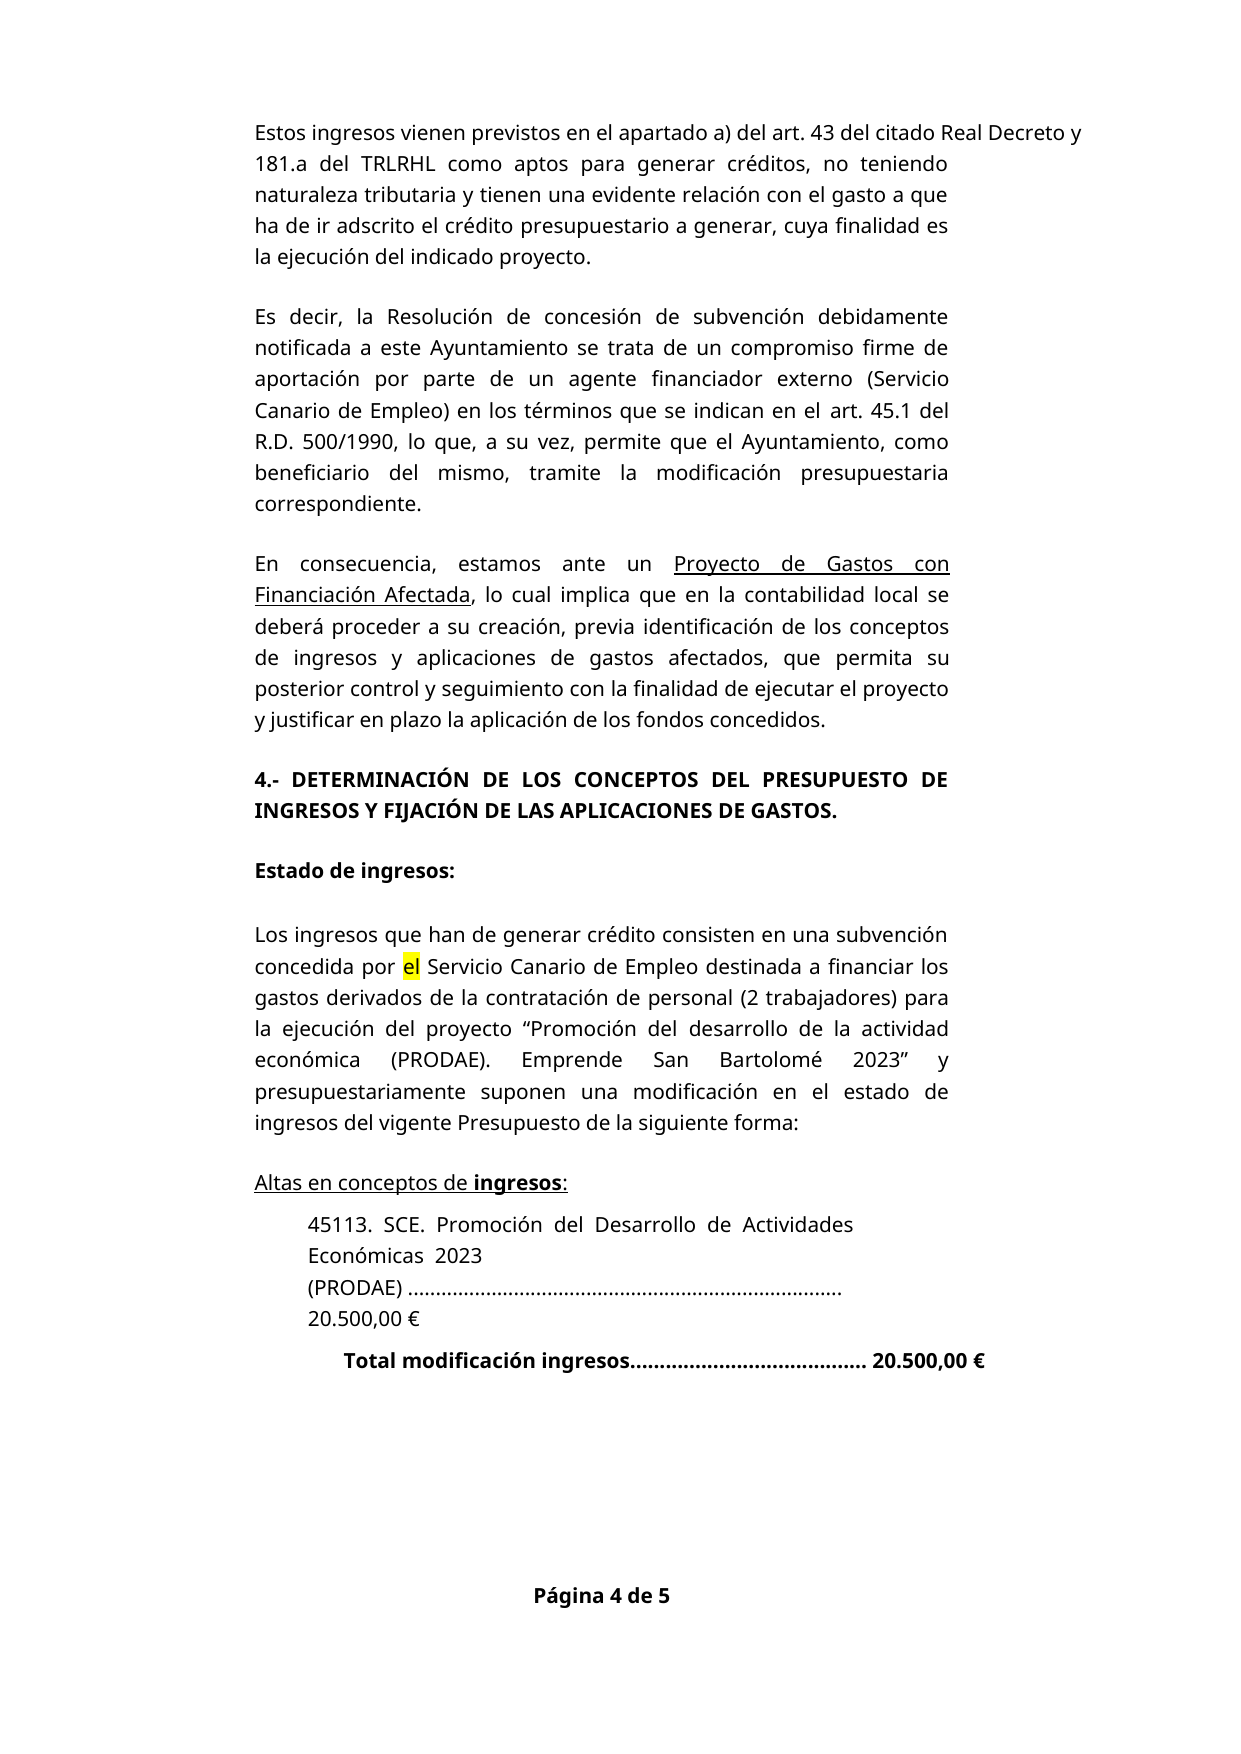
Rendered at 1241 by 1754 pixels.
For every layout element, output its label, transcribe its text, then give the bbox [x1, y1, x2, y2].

text Es decir, la Resolución de concesión de subvención debidamente notificada a este Ayuntamiento se trata de un compromiso firme de aportación por parte de un agente financiador externo (Servicio Canario de Empleo) en los términos que se indican en el art. 45.1 del R.D. 500/1990, lo que, a su vez, permite que el Ayuntamiento, como beneficiario del mismo, tramite la modificación presupuestaria correspondiente. [254, 302, 949, 518]
text En consecuencia, estamos ante un Proyecto de Gastos con Financiación Afectada, lo cual implica que en la contabilidad local se deberá proceder a su creación, previa identificación de los conceptos de ingresos y aplicaciones de gastos afectados, que permita su posterior control y seguimiento con la finalidad de ejecutar el proyecto y justificar en plazo la aplicación de los fondos concedidos. [254, 549, 950, 734]
text Estado de ingresos: [254, 856, 1122, 885]
text Altas en conceptos de ingresos: [254, 1168, 1122, 1196]
text 4.- DETERMINACIÓN DE LOS CONCEPTOS DEL PRESUPUESTO DE INGRESOS Y FIJACIÓN DE LAS APLICACIONES DE GASTOS. [254, 765, 949, 825]
text Los ingresos que han de generar crédito consisten en una subvención concedida por el Servicio Canario de Empleo destinada a financiar los gastos derivados de la contratación de personal (2 trabajadores) para la ejecución del proyecto “Promoción del desarrollo de la actividad económica (PRODAE). Emprende San Bartolomé 2023” y presupuestariamente suponen una modificación en el estado de ingresos del vigente Presupuesto de la siguiente forma: [254, 921, 949, 1136]
text Estos ingresos vienen previstos en el apartado a) del art. 43 del citado Real Decreto y [254, 118, 1122, 147]
text 45113. SCE. Promoción del Desarrollo de Actividades Económicas 2023 (PRODAE) .............................................................................. 20.500,00 € [308, 1210, 942, 1332]
text 181.a del TRLRHL como aptos para generar créditos, no teniendo naturaleza tributaria y tienen una evidente relación con el gasto a que ha de ir adscrito el crédito presupuestario a generar, cuya finalidad es la ejecución del indicado proyecto. [254, 149, 949, 271]
text Total modificación ingresos........................................ 20.500,00 € [343, 1346, 1122, 1375]
text Página 4 de 5 [331, 1582, 872, 1610]
